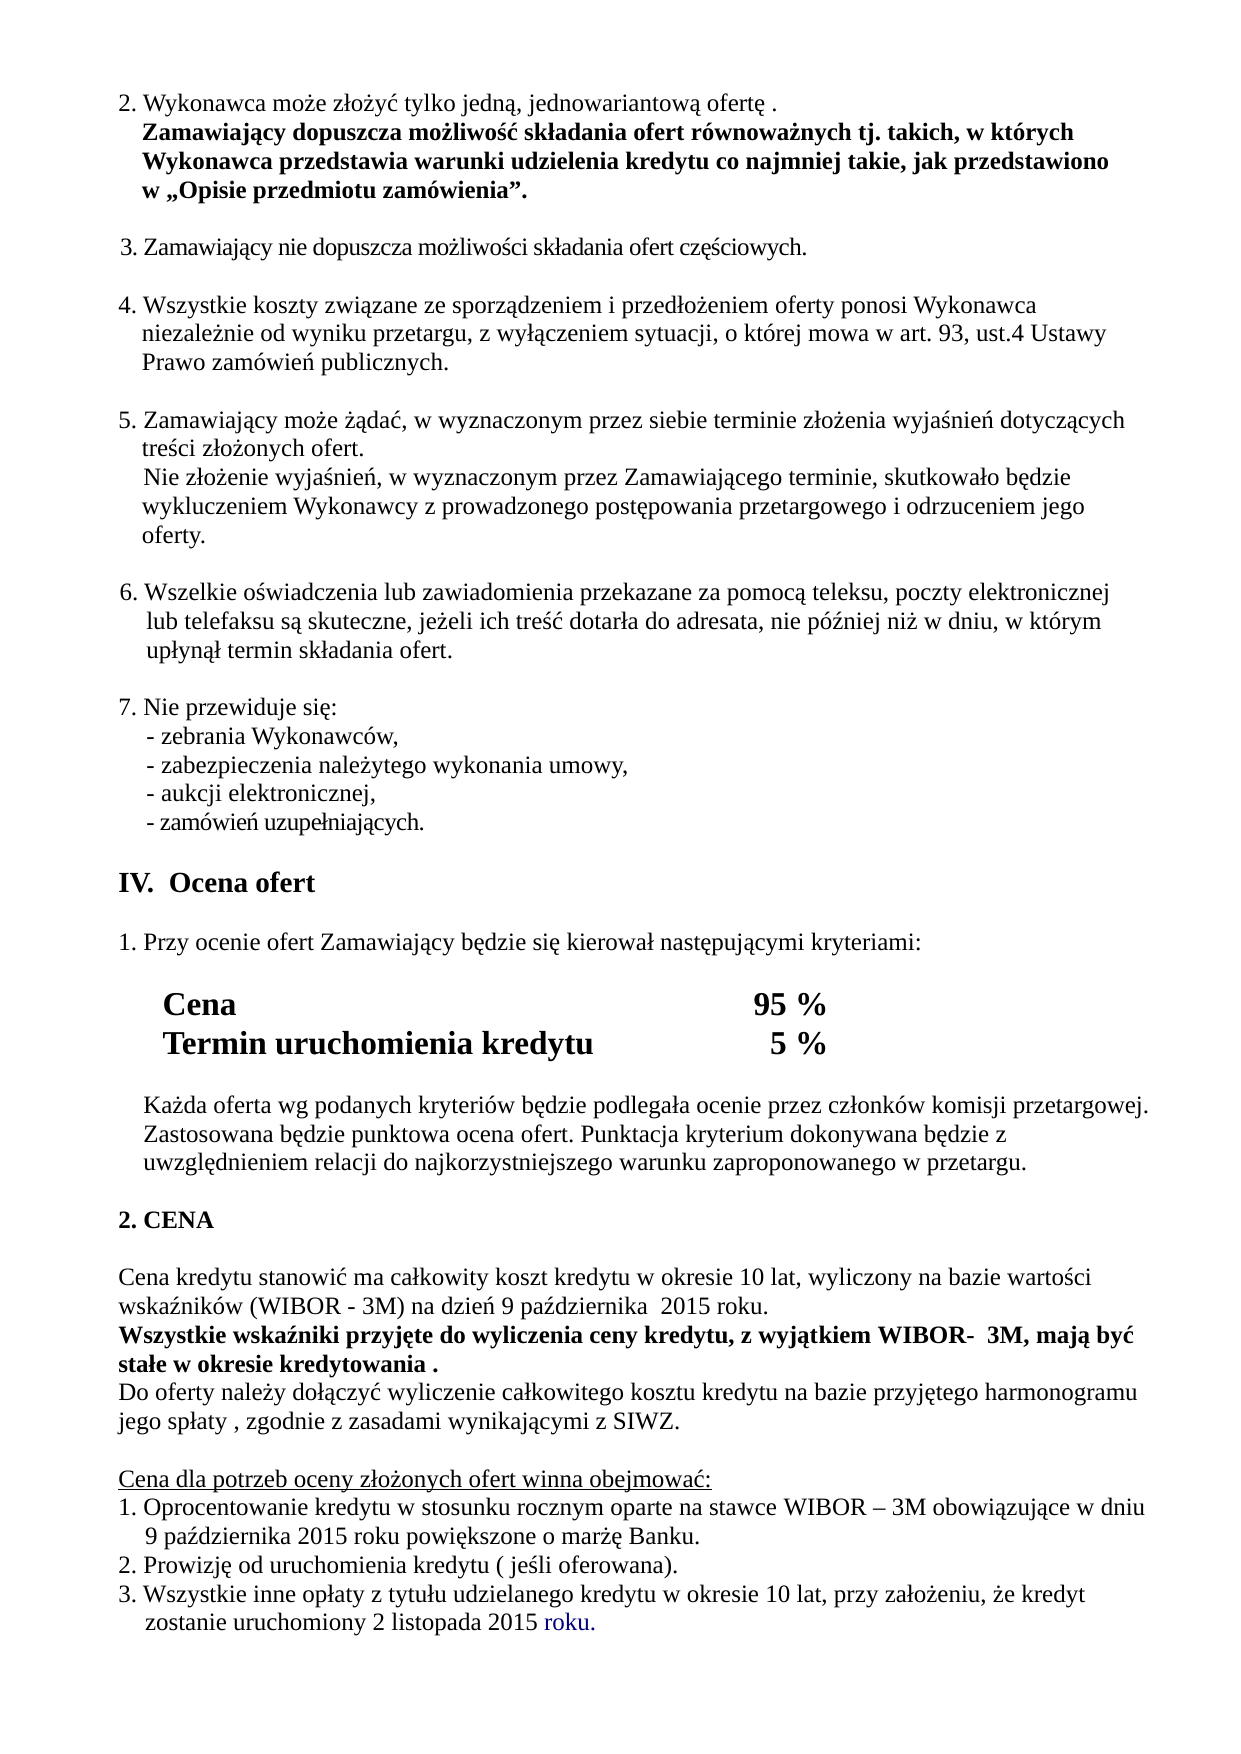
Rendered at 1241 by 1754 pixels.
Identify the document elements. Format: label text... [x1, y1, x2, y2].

text 2. Prowizję od uruchomienia kredytu ( jeśli oferowana). [118, 1550, 1152, 1579]
text Cena 95 % [162, 984, 1152, 1023]
text Cena dla potrzeb oceny złożonych ofert winna obejmować: [118, 1464, 1152, 1492]
text 3. Zamawiający nie dopuszcza możliwości składania ofert częściowych. [120, 232, 1152, 261]
text 1. Oprocentowanie kredytu w stosunku rocznym oparte na stawce WIBOR – 3M obowiązujące w dniu 9 października 2015 roku powiększone o marżę Banku. [118, 1492, 1152, 1550]
text IV. Ocena ofert [118, 865, 1152, 898]
text - aukcji elektronicznej, [146, 778, 1152, 807]
text Wszystkie wskaźniki przyjęte do wyliczenia ceny kredytu, z wyjątkiem WIBOR- 3M, mają być stałe w okresie kredytowania . [118, 1320, 1152, 1377]
text 5. Zamawiający może żądać, w wyznaczonym przez siebie terminie złożenia wyjaśnień dotyczących treści złożonych ofert. [118, 405, 1152, 462]
text w „Opisie przedmiotu zamówienia”. [142, 175, 1152, 203]
subtitle 2. CENA [118, 1205, 1152, 1234]
text Do oferty należy dołączyć wyliczenie całkowitego kosztu kredytu na bazie przyjętego harmonogramu jego spłaty , zgodnie z zasadami wynikającymi z SIWZ. [118, 1377, 1152, 1435]
text Cena kredytu stanowić ma całkowity koszt kredytu w okresie 10 lat, wyliczony na bazie wartości wskaźników (WIBOR - 3M) na dzień 9 października 2015 roku. [118, 1262, 1152, 1320]
text 7. Nie przewiduje się: [118, 692, 1152, 721]
text 6. Wszelkie oświadczenia lub zawiadomienia przekazane za pomocą teleksu, poczty elektronicznej lub telefaksu są skuteczne, jeżeli ich treść dotarła do adresata, nie później niż w dniu, w którym upłynął termin składania ofert. [119, 577, 1152, 663]
text - zamówień uzupełniających. [146, 807, 1152, 836]
text 4. Wszystkie koszty związane ze sporządzeniem i przedłożeniem oferty ponosi Wykonawca niezależnie od wyniku przetargu, z wyłączeniem sytuacji, o której mowa w art. 93, ust.4 Ustawy Prawo zamówień publicznych. [118, 290, 1152, 376]
text - zebrania Wykonawców, [146, 721, 1152, 750]
text 3. Wszystkie inne opłaty z tytułu udzielanego kredytu w okresie 10 lat, przy założeniu, że kredyt zostanie uruchomiony 2 listopada 2015 roku. [118, 1579, 1152, 1636]
text Nie złożenie wyjaśnień, w wyznaczonym przez Zamawiającego terminie, skutkowało będzie wykluczeniem Wykonawcy z prowadzonego postępowania przetargowego i odrzuceniem jego oferty. [142, 462, 1152, 548]
text 2. Wykonawca może złożyć tylko jedną, jednowariantową ofertę . [118, 88, 1152, 117]
text 1. Przy ocenie ofert Zamawiający będzie się kierował następującymi kryteriami: [118, 927, 1152, 956]
text Zamawiający dopuszcza możliwość składania ofert równoważnych tj. takich, w których Wykonawca przedstawia warunki udzielenia kredytu co najmniej takie, jak przedstawiono [142, 117, 1152, 175]
text Termin uruchomienia kredytu 5 % [162, 1023, 1152, 1061]
text - zabezpieczenia należytego wykonania umowy, [146, 750, 1152, 778]
text Każda oferta wg podanych kryteriów będzie podlegała ocenie przez członków komisji przetargowej. Zastosowana będzie punktowa ocena ofert. Punktacja kryterium dokonywana będzie z uwzględnieniem relacji do najkorzystniejszego warunku zaproponowanego w przetargu. [143, 1090, 1152, 1176]
